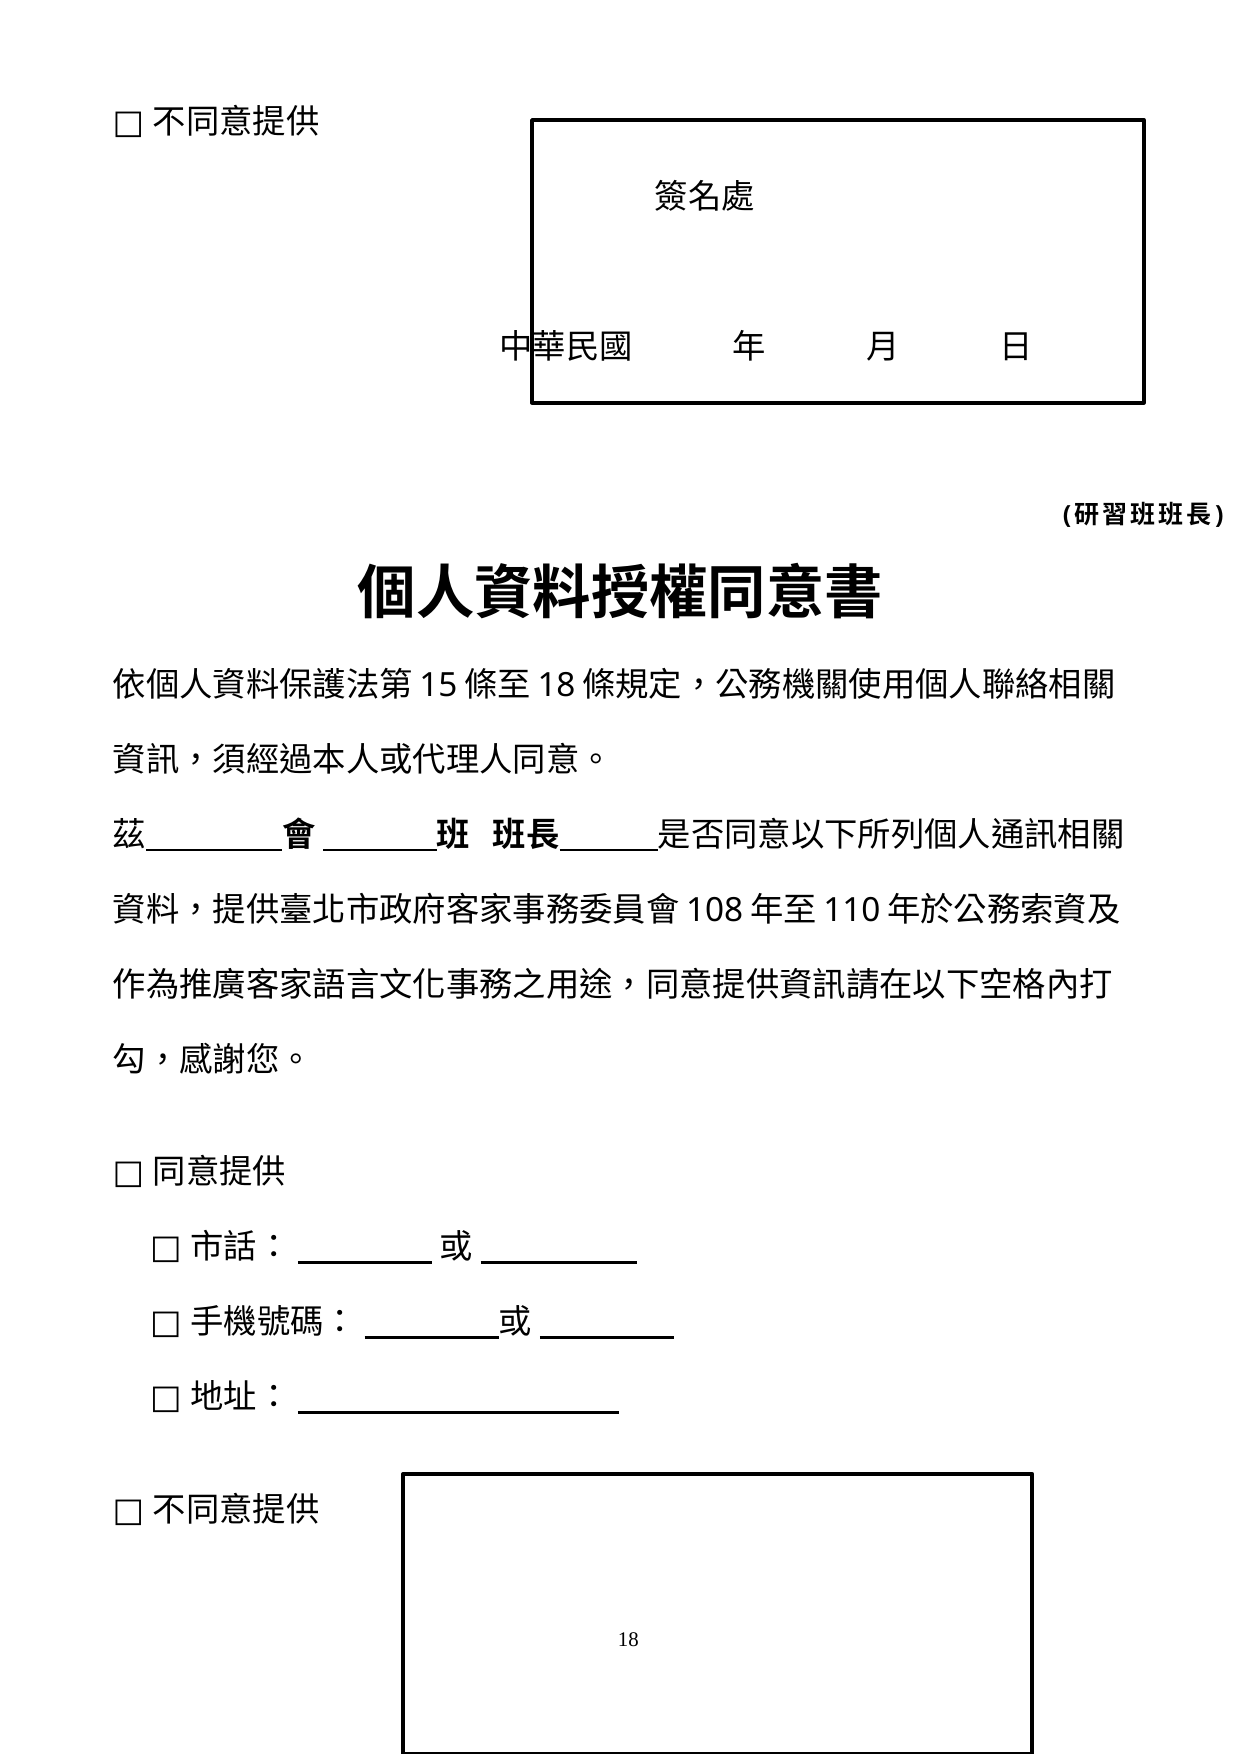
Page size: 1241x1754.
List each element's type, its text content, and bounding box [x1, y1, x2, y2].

text 個人資料授權同意書 [112, 525, 1144, 638]
text □ 不同意提供 [112, 75, 1144, 150]
text □ 同意提供 [112, 1125, 1144, 1200]
text 中華民國 年 月 日 [534, 300, 1142, 375]
text (研習班班長) [12, 488, 1223, 525]
text 簽名處 [562, 150, 1142, 225]
text 茲 會 班 班長 是否同意以下所列個人通訊相關資料，提供臺北市政府客家事務委員會108年至110年於公務索資及作為推廣客家語言文化事務之用途，同意提供資訊請在以下空格內打勾，感謝您。 [112, 788, 1144, 1088]
text 中華民國 年 月 日 [112, 300, 530, 375]
text □ 不同意提供 [112, 1463, 1144, 1538]
text □ 市話： 或 [112, 1200, 1144, 1275]
text □ 手機號碼： 或 [112, 1275, 1144, 1350]
text 依個人資料保護法第15條至18條規定，公務機關使用個人聯絡相關資訊，須經過本人或代理人同意。 [112, 638, 1144, 788]
text □ 地址： [112, 1350, 1144, 1425]
